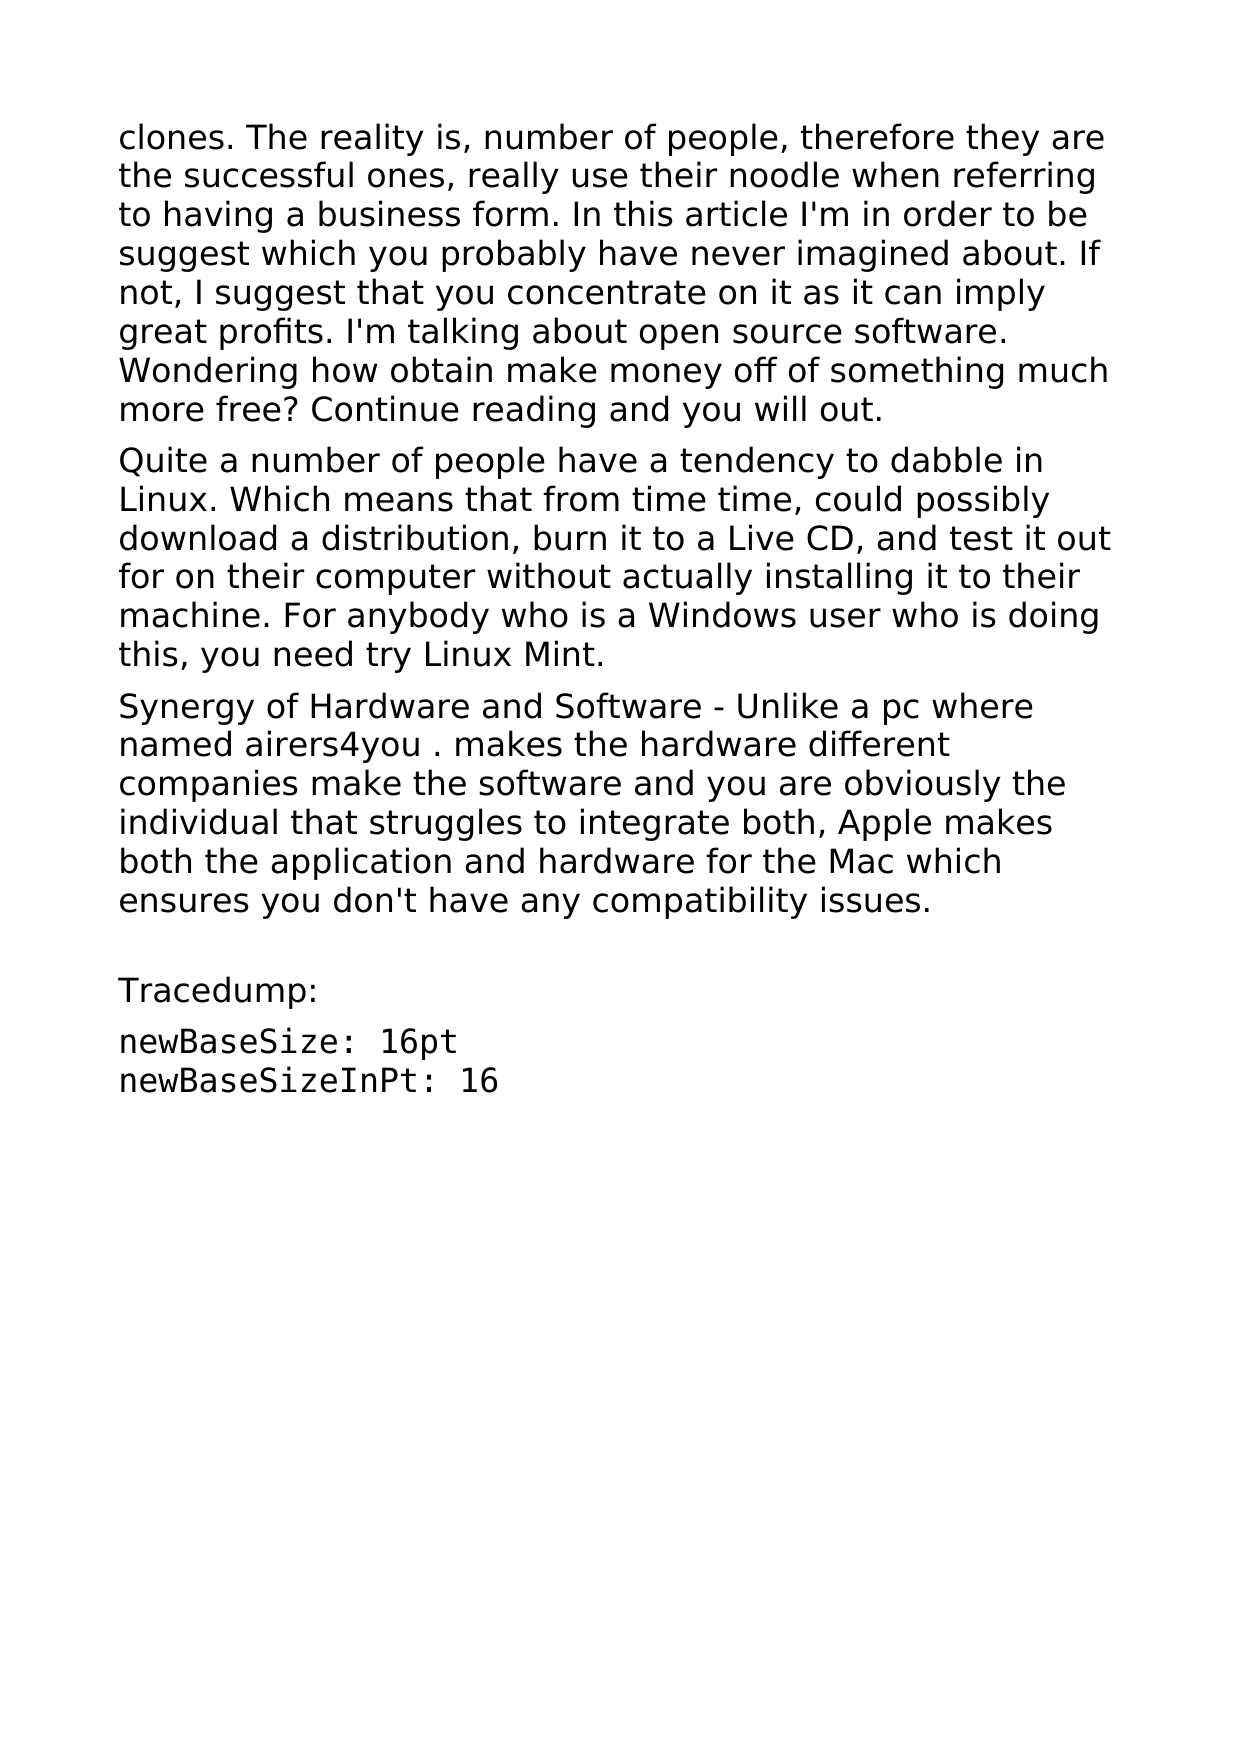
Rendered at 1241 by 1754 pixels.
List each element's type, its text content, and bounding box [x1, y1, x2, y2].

text newBaseSize: 16pt newBaseSizeInPt: 16 [118, 1023, 1122, 1101]
text Synergy of Hardware and Software - Unlike a pc where named airers4you . makes the hardware different companies make the software and you are obviously the individual that struggles to integrate both, Apple makes both the application and hardware for the Mac which ensures you don't have any compatibility issues. [118, 687, 1122, 920]
text clones. The reality is, number of people, therefore they are the successful ones, really use their noodle when referring to having a business form. In this article I'm in order to be suggest which you probably have never imagined about. If not, I suggest that you concentrate on it as it can imply great profits. I'm talking about open source software. Wondering how obtain make money off of something much more free? Continue reading and you will out. [118, 118, 1122, 429]
text Quite a number of people have a tendency to dabble in Linux. Which means that from time time, could possibly download a distribution, burn it to a Live CD, and test it out for on their computer without actually installing it to their machine. For anybody who is a Windows user who is doing this, you need try Linux Mint. [118, 441, 1122, 674]
text Tracedump: [118, 933, 1122, 1010]
